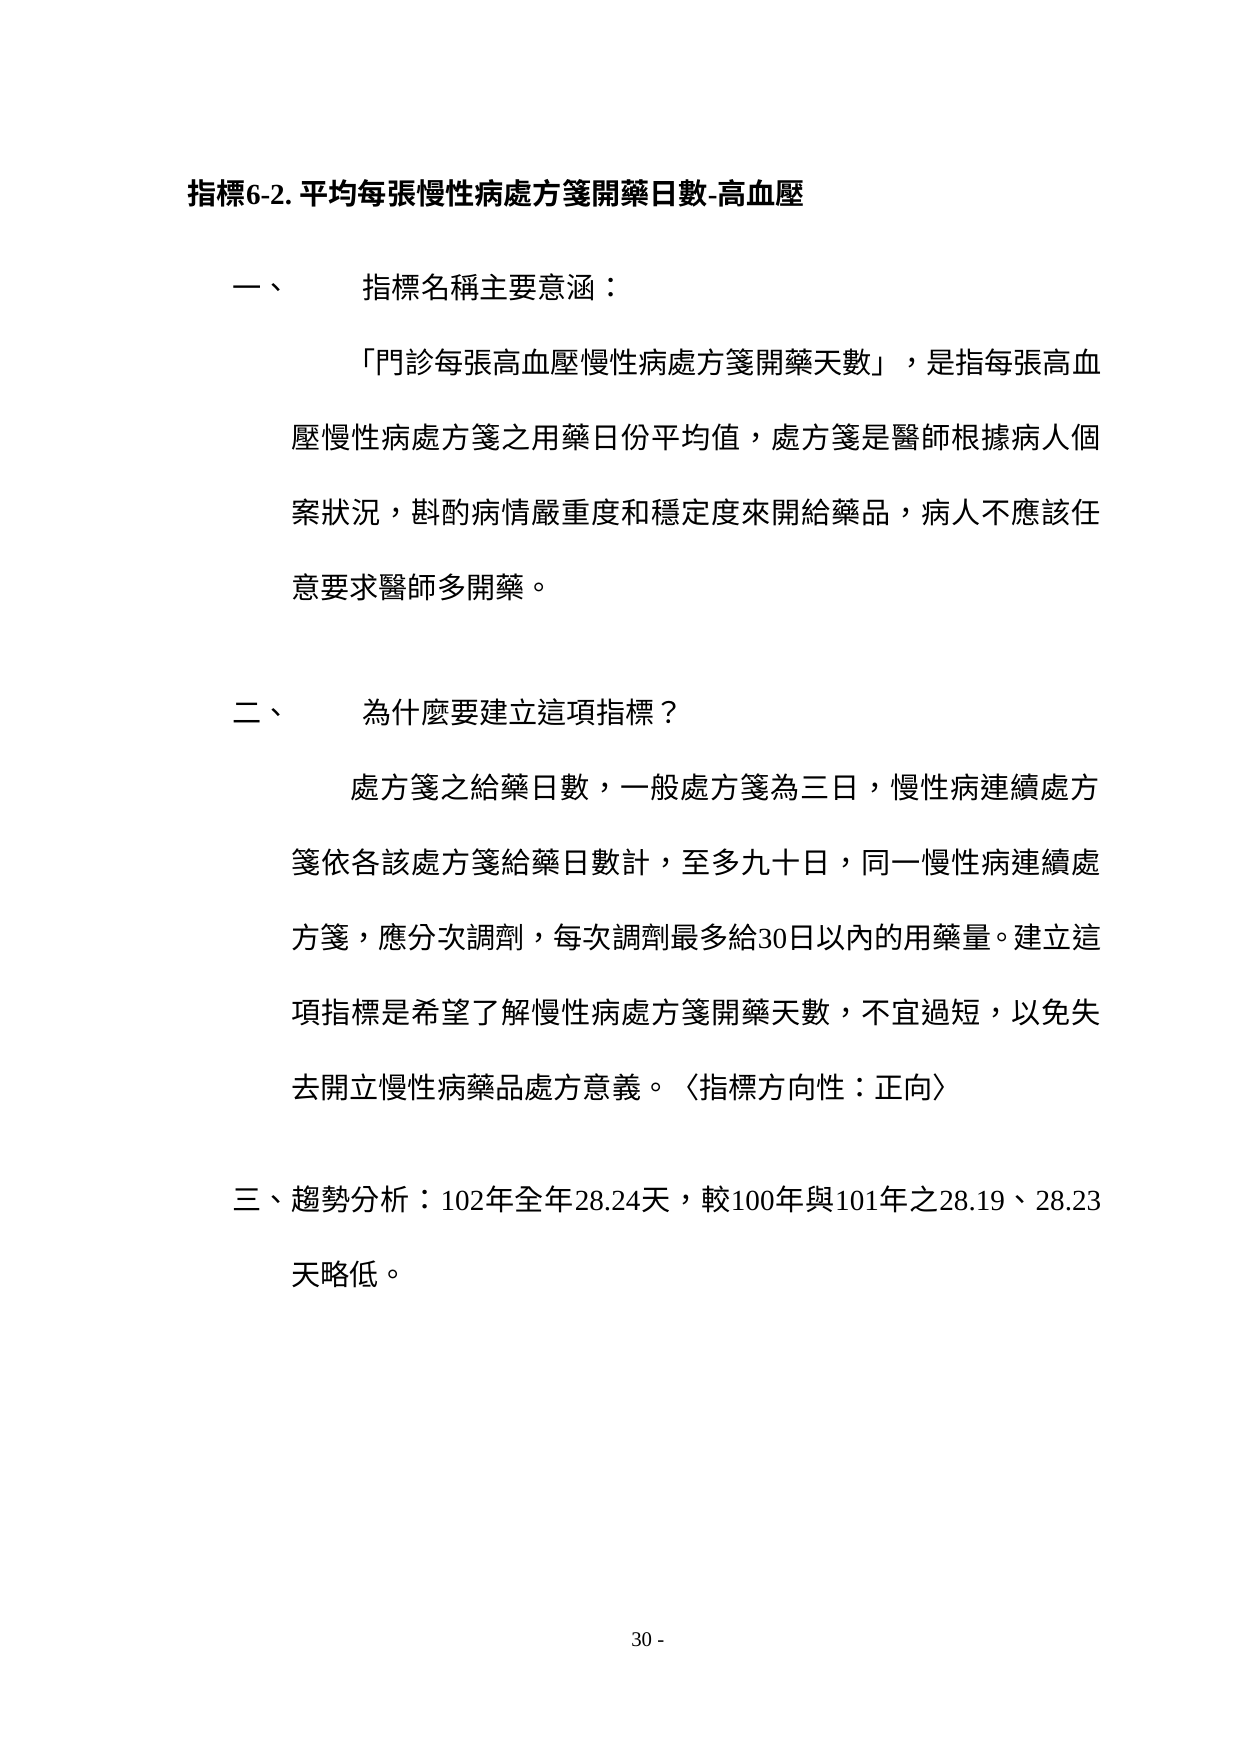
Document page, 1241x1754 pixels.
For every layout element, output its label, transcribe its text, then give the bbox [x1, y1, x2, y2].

list 為什麼要建立這項指標？ [232, 673, 1101, 748]
list 指標名稱主要意涵： [232, 248, 1101, 323]
text 指標6-2. 平均每張慢性病處方箋開藥日數-高血壓 [187, 154, 1101, 229]
text 處方箋之給藥日數，一般處方箋為三日，慢性病連續處方箋依各該處方箋給藥日數計，至多九十日，同一慢性病連續處方箋，應分次調劑，每次調劑最多給30日以內的用藥量。建立這項指標是希望了解慢性病處方箋開藥天數，不宜過短，以免失去開立慢性病藥品處方意義。〈指標方向性：正向〉 [291, 748, 1101, 1123]
list 趨勢分析：102年全年28.24天，較100年與101年之28.19、28.23天略低。 [232, 1161, 1101, 1311]
text 「門診每張高血壓慢性病處方箋開藥天數」，是指每張高血壓慢性病處方箋之用藥日份平均值，處方箋是醫師根據病人個案狀況，斟酌病情嚴重度和穩定度來開給藥品，病人不應該任意要求醫師多開藥。 [291, 323, 1101, 623]
